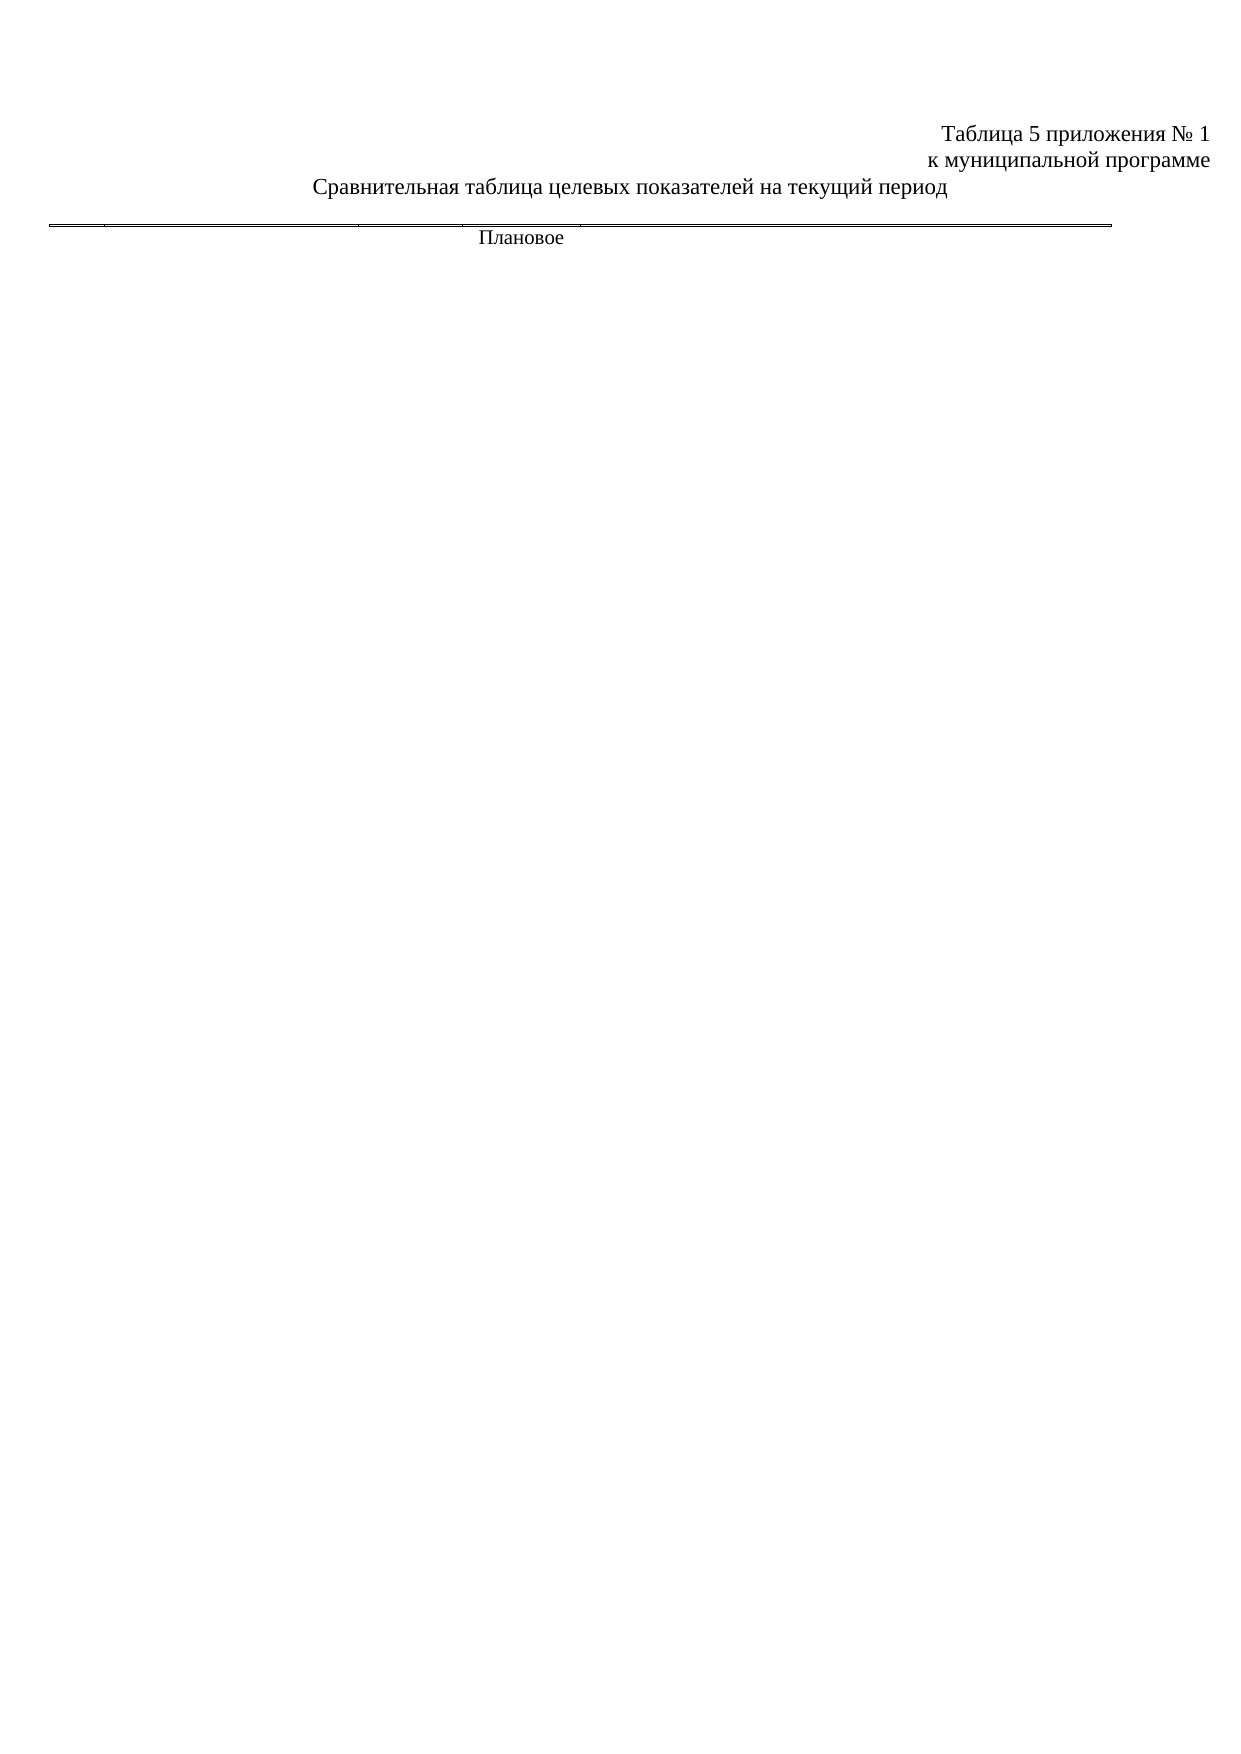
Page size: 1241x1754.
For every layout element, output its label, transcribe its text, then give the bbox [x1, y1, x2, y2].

text Сравнительная таблица целевых показателей на текущий период [50, 173, 1211, 199]
text Таблица 5 приложения № 1 [50, 120, 1211, 146]
text к муниципальной программе [50, 146, 1211, 173]
